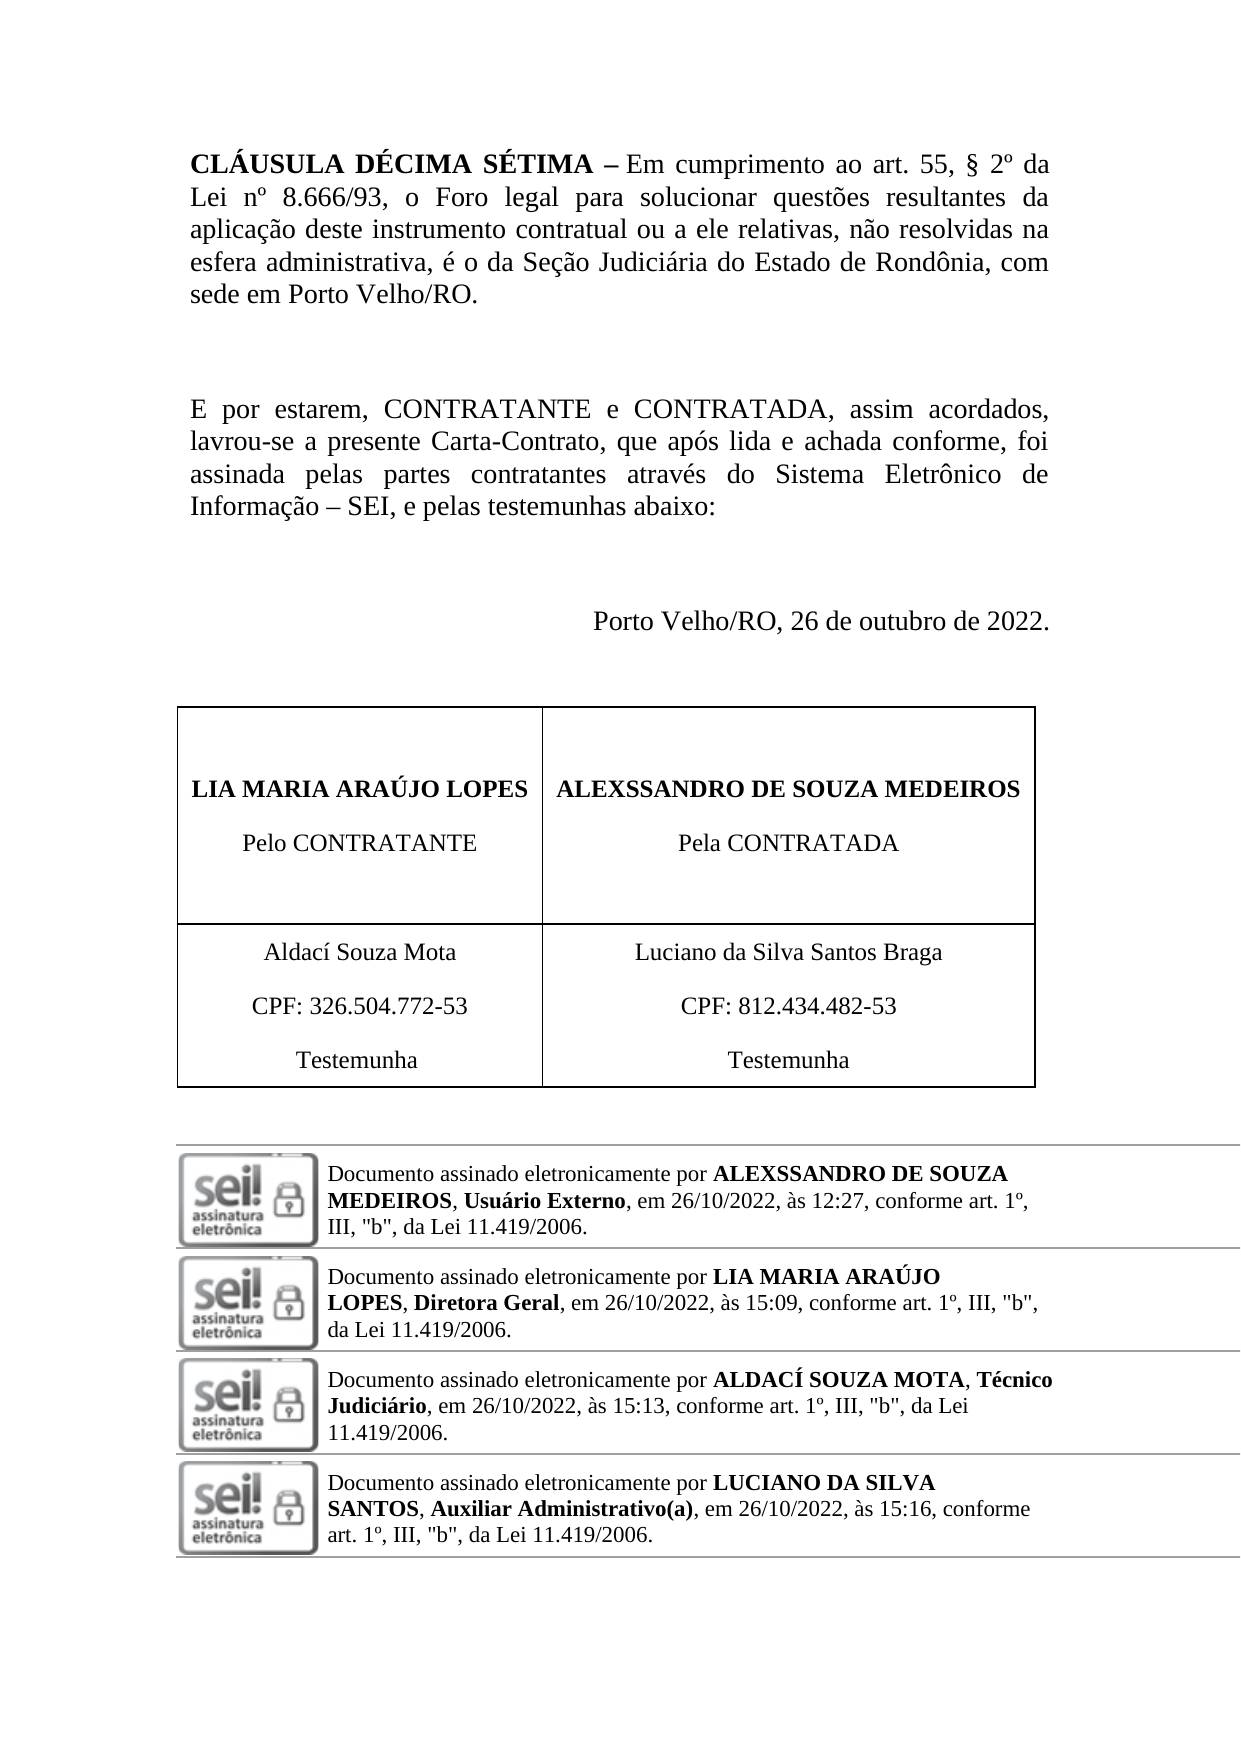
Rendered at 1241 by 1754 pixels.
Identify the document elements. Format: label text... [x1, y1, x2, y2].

table_header Documento assinado eletronicamente por LUCIANO DA SILVA SANTOS, Auxiliar Administrativo(a), em 26/10/2022, às 15:16, conforme art. 1º, III, "b", da Lei 11.419/2006. [326, 1460, 1063, 1556]
text Porto Velho/RO, 26 de outubro de 2022. [190, 604, 1051, 636]
table_cell Luciano da Silva Santos Braga CPF: 812.434.482-53 Testemunha [543, 925, 1034, 1086]
text E por estarem, CONTRATANTE e CONTRATADA, assim acordados, lavrou-se a presente Carta-Contrato, que após lida e achada conforme, foi assinada pelas partes contratantes através do Sistema Eletrônico de Informação – SEI, e pelas testemunhas abaixo: [190, 392, 1051, 522]
table_cell Aldací Souza Mota CPF: 326.504.772-53 Testemunha [178, 925, 542, 1086]
table_header [177, 1255, 326, 1350]
table_header ALEXSSANDRO DE SOUZA MEDEIROS Pela CONTRATADA [543, 708, 1034, 923]
table_header LIA MARIA ARAÚJO LOPES Pelo CONTRATANTE [178, 708, 542, 923]
text CLÁUSULA DÉCIMA SÉTIMA – Em cumprimento ao art. 55, § 2º da Lei nº 8.666/93, o Foro legal para solucionar questões resultantes da aplicação deste instrumento contratual ou a ele relativas, não resolvidas na esfera administrativa, é o da Seção Judiciária do Estado de Rondônia, com sede em Porto Velho/RO. [190, 148, 1051, 309]
table_header [177, 1152, 326, 1247]
table_header Documento assinado eletronicamente por ALDACÍ SOUZA MOTA, Técnico Judiciário, em 26/10/2022, às 15:13, conforme art. 1º, III, "b", da Lei 11.419/2006. [326, 1358, 1063, 1453]
table_header Documento assinado eletronicamente por ALEXSSANDRO DE SOUZA MEDEIROS, Usuário Externo, em 26/10/2022, às 12:27, conforme art. 1º, III, "b", da Lei 11.419/2006. [326, 1152, 1063, 1247]
table_header [177, 1460, 326, 1556]
table_header Documento assinado eletronicamente por LIA MARIA ARAÚJO LOPES, Diretora Geral, em 26/10/2022, às 15:09, conforme art. 1º, III, "b", da Lei 11.419/2006. [326, 1255, 1063, 1350]
table_header [177, 1358, 326, 1453]
